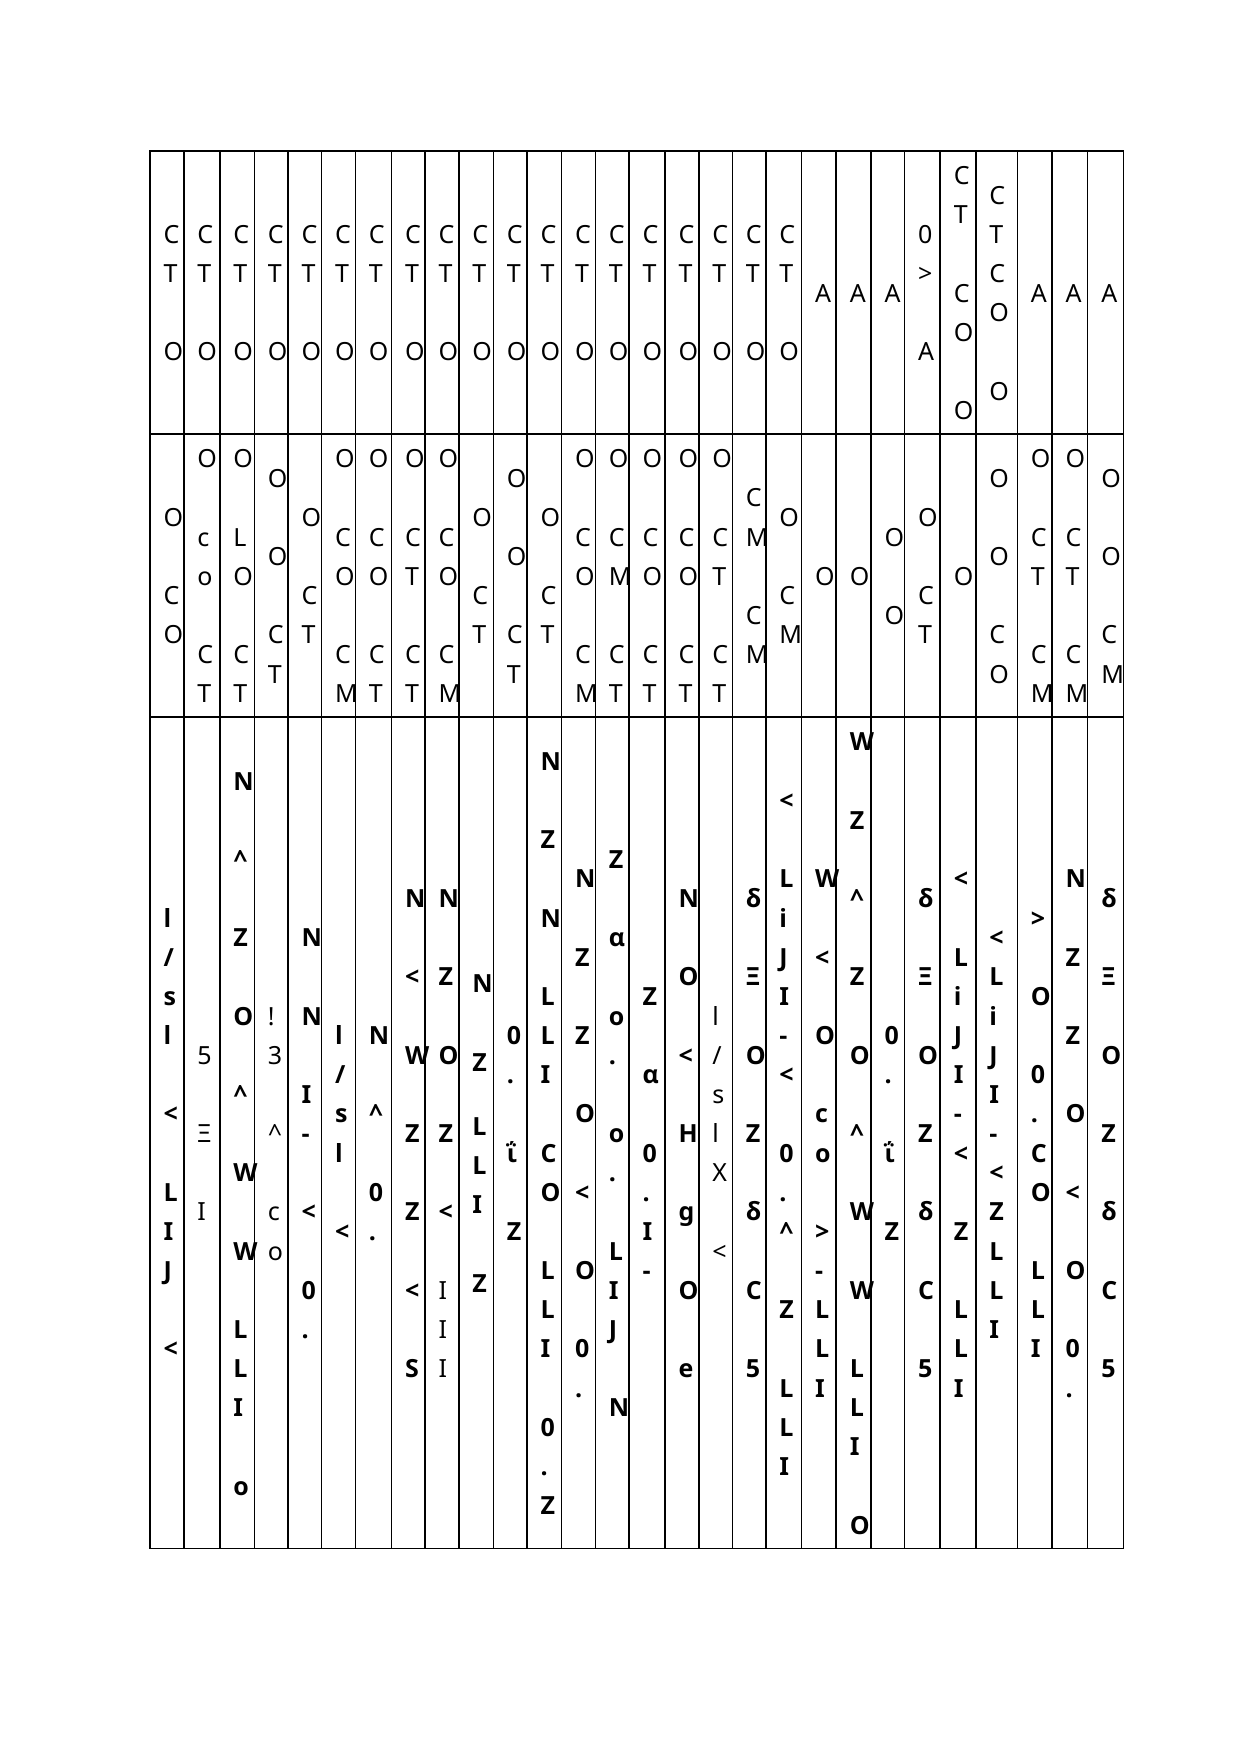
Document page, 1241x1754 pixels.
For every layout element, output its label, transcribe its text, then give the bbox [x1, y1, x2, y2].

table_cell W < O co >- LLI [802, 718, 835, 1548]
table_cell O CT CM [1018, 435, 1051, 716]
table_cell < LiJ I- < Z LLI [977, 718, 1017, 1548]
table_cell CM CM [733, 435, 765, 716]
table_cell O CO CT [630, 435, 664, 716]
table_cell CT O [666, 152, 698, 433]
table_cell O CT [289, 435, 321, 716]
table_cell δ Ξ O Z δ C 5 [1088, 718, 1123, 1548]
table_cell CT O [767, 152, 801, 433]
table_cell N Z O Z < III [426, 718, 458, 1548]
table_cell δ Ξ O Z δ C 5 [905, 718, 939, 1548]
table_cell CT O [733, 152, 765, 433]
table_cell A [1053, 152, 1087, 433]
table_cell < LiJ I- < 0. ^ Z LLI [767, 718, 801, 1548]
table_cell O LO CT [221, 435, 254, 716]
table_cell 0. ΐ Z [872, 718, 904, 1548]
table_cell CT O [289, 152, 321, 433]
table_cell CT O [596, 152, 628, 433]
table_cell CT O [562, 152, 595, 433]
table_cell N ^ Z O ^ W W LLI ο [221, 718, 254, 1548]
table_cell O CT [460, 435, 493, 716]
table_cell O [941, 435, 975, 716]
table_cell CT O [494, 152, 526, 433]
table_cell CT O [426, 152, 458, 433]
table_cell l/sl X < [700, 718, 732, 1548]
table_cell CT O [356, 152, 391, 433]
table_cell O [837, 435, 870, 716]
table_cell O CO [151, 435, 183, 716]
table_cell A [1018, 152, 1051, 433]
table_cell A [837, 152, 870, 433]
table_cell O CT CT [700, 435, 732, 716]
table_cell N ^ 0. [356, 718, 391, 1548]
table_cell N N I- < 0. [289, 718, 321, 1548]
table_cell CT O [392, 152, 424, 433]
table_cell A [872, 152, 904, 433]
table_cell N Z N LLI CO LLI 0. Z [528, 718, 561, 1548]
table_cell O CO CT [356, 435, 391, 716]
table_cell A [1088, 152, 1123, 433]
table_cell Z α 0. I- [630, 718, 664, 1548]
table_cell CT O [630, 152, 664, 433]
table_cell O O CT [494, 435, 526, 716]
table_cell O CT CM [1053, 435, 1087, 716]
table_cell 0> A [905, 152, 939, 433]
table_cell W Z ^ Z O ^ W W LLI Ο [837, 718, 870, 1548]
table_cell CT CO O [977, 152, 1017, 433]
table_cell O CT CT [392, 435, 424, 716]
table_cell Z α ο. ο. LIJ Ν [596, 718, 628, 1548]
table_cell !3 ^ co [255, 718, 287, 1548]
table_cell O CO CM [322, 435, 355, 716]
table_cell CT O [700, 152, 732, 433]
table_cell CT O [460, 152, 493, 433]
table_cell CT O [185, 152, 219, 433]
table_cell < LiJ I- < Z LLI [941, 718, 975, 1548]
table_cell O O CO [977, 435, 1017, 716]
table_cell O O CM [1088, 435, 1123, 716]
table_cell O O CT [255, 435, 287, 716]
table_cell CT O [221, 152, 254, 433]
table_cell N Z Z O < O 0. [1053, 718, 1087, 1548]
table_cell CT Ο [151, 152, 183, 433]
table_cell CT O [255, 152, 287, 433]
table_cell N < W Z Z < S [392, 718, 424, 1548]
table_cell 5 Ξ I [185, 718, 219, 1548]
table_cell O CM [767, 435, 801, 716]
table_cell N Z Z O < O 0. [562, 718, 595, 1548]
table_cell O CT [528, 435, 561, 716]
table_cell O [802, 435, 835, 716]
table_cell O CO CM [426, 435, 458, 716]
table_cell CT O [322, 152, 355, 433]
table_cell l/sl < LIJ < [151, 718, 183, 1548]
table_cell O CT [905, 435, 939, 716]
table_cell O co CT [185, 435, 219, 716]
table_cell l/sl < [322, 718, 355, 1548]
table_cell CT CO O [941, 152, 975, 433]
table_cell CT O [528, 152, 561, 433]
table_cell O CO CT [666, 435, 698, 716]
table_cell δ Ξ O Z δ C 5 [733, 718, 765, 1548]
table_cell O CO CM [562, 435, 595, 716]
table_cell N Z LLI Z [460, 718, 493, 1548]
table_cell > O 0. CO LLI [1018, 718, 1051, 1548]
table_cell N O < H g O e [666, 718, 698, 1548]
table_cell O CM CT [596, 435, 628, 716]
table_cell O O [872, 435, 904, 716]
table_cell 0. ΐ Z [494, 718, 526, 1548]
table_cell A [802, 152, 835, 433]
